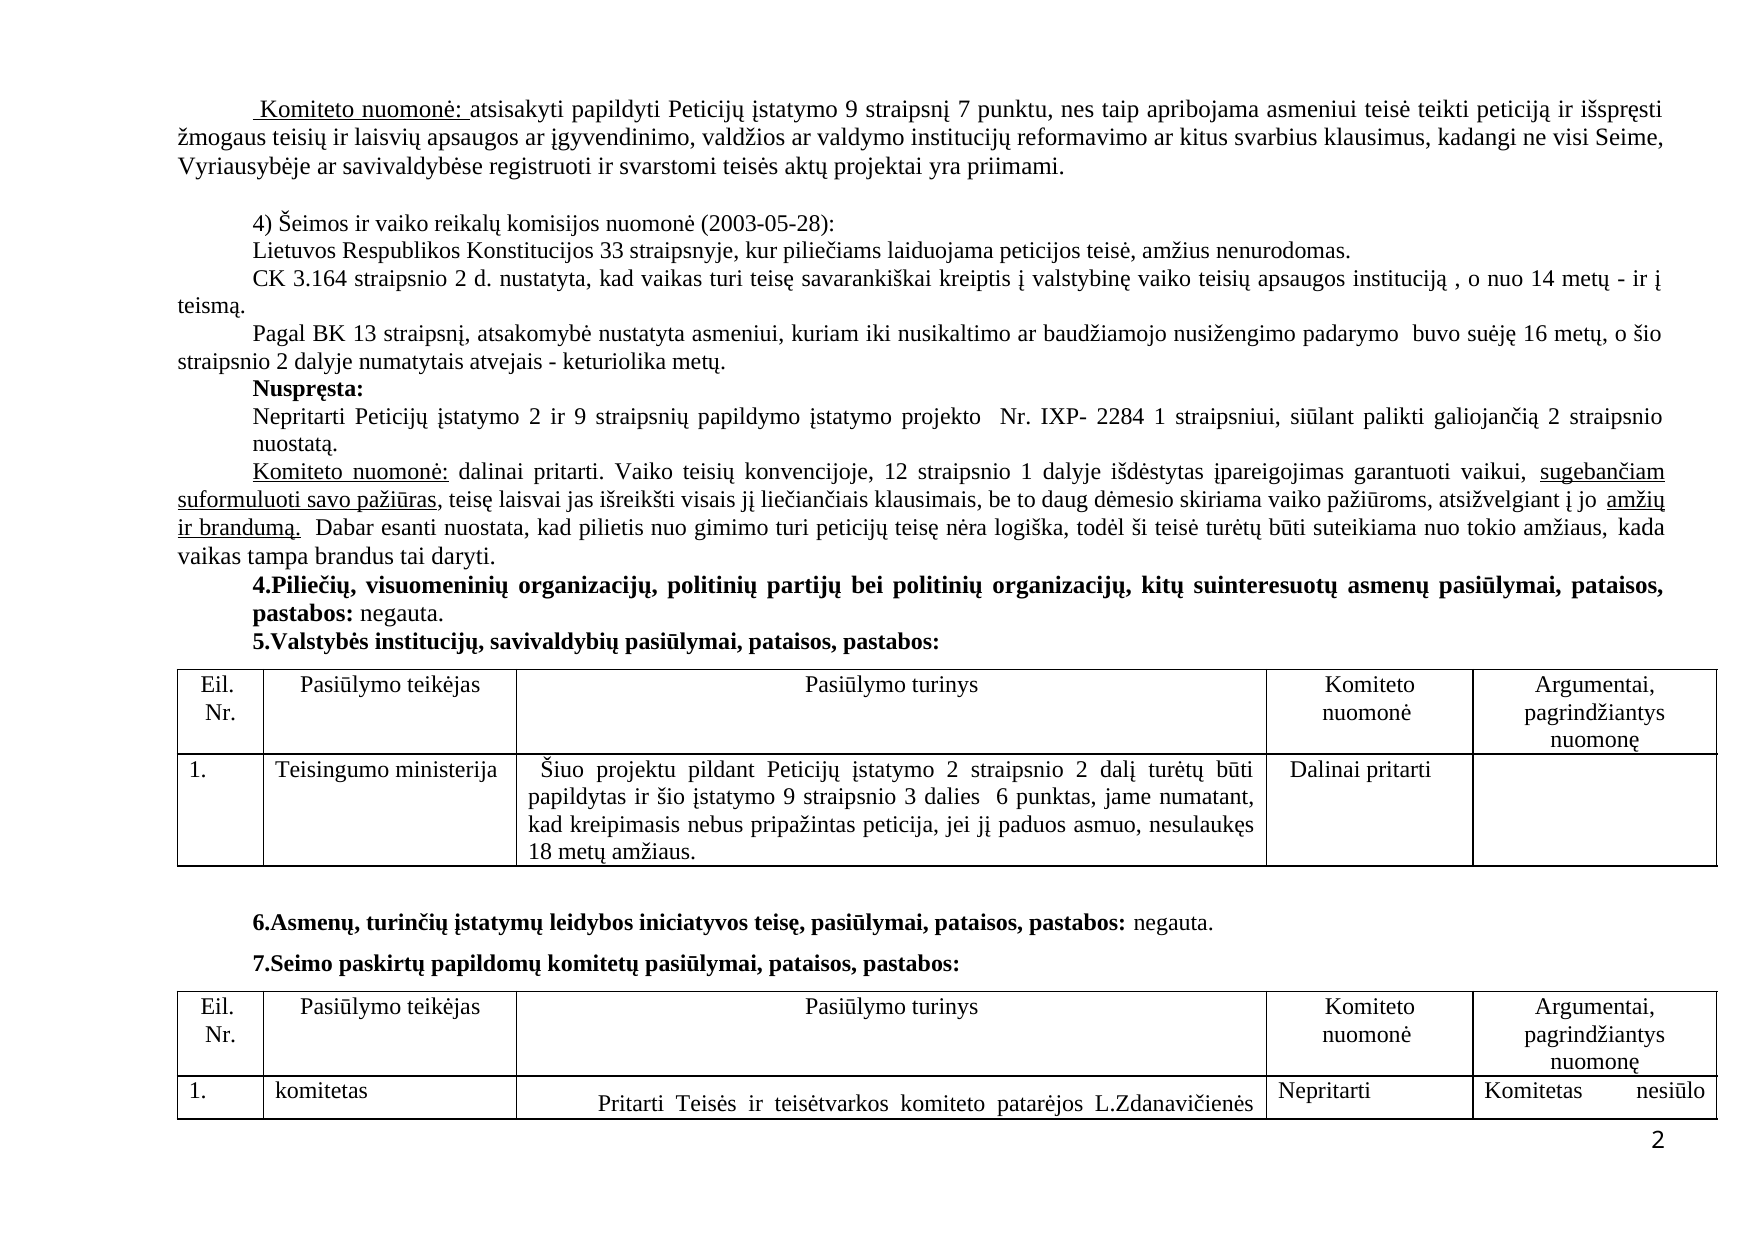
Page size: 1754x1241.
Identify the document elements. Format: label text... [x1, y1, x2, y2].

text Nuspręsta: [177, 374, 1665, 402]
text CK 3.164 straipsnio 2 d. nustatyta, kad vaikas turi teisę savarankiškai kreiptis į valstybinę vaiko teisių apsaugos instituciją , o nuo 14 metų - ir į teismą. [177, 264, 1665, 319]
table_cell 1. [178, 1077, 263, 1118]
text Komiteto nuomonė: atsisakyti papildyti Peticijų įstatymo 9 straipsnį 7 punktu, nes taip apribojama asmeniui teisė teikti peticiją ir išspręsti žmogaus teisių ir laisvių apsaugos ar įgyvendinimo, valdžios ar valdymo institucijų reformavimo ar kitus svarbius klausimus, kadangi ne visi Seime, Vyriausybėje ar savivaldybėse registruoti ir svarstomi teisės aktų projektai yra priimami. [177, 94, 1665, 180]
table_header Pasiūlymo turinys [517, 992, 1266, 1075]
table_cell Pritarti Teisės ir teisėtvarkos komiteto patarėjos L.Zdanavičienės [517, 1077, 1266, 1118]
table_header Pasiūlymo teikėjas [264, 992, 516, 1075]
table_header Eil. Nr. [178, 670, 263, 753]
text 7.Seimo paskirtų papildomų komitetų pasiūlymai, pataisos, pastabos: [252, 949, 1665, 977]
text Pagal BK 13 straipsnį, atsakomybė nustatyta asmeniui, kuriam iki nusikaltimo ar baudžiamojo nusižengimo padarymo buvo suėję 16 metų, o šio straipsnio 2 dalyje numatytais atvejais - keturiolika metų. [177, 319, 1665, 374]
text 6.Asmenų, turinčių įstatymų leidybos iniciatyvos teisę, pasiūlymai, pataisos, pastabos: negauta. [252, 908, 1665, 936]
table_cell Teisės ir teisėtvarkos komitetas [264, 1077, 516, 1118]
text Lietuvos Respublikos Konstitucijos 33 straipsnyje, kur piliečiams laiduojama peticijos teisė, amžius nenurodomas. [177, 236, 1665, 264]
table_header Komiteto nuomonė [1267, 992, 1472, 1075]
text 4) Šeimos ir vaiko reikalų komisijos nuomonė (2003-05-28): [252, 209, 1665, 236]
table_header Komiteto nuomonė [1267, 670, 1472, 753]
table_header Eil. Nr. [178, 992, 263, 1075]
text 5.Valstybės institucijų, savivaldybių pasiūlymai, pataisos, pastabos: [252, 627, 1665, 655]
table_cell Šiuo projektu pildant Peticijų įstatymo 2 straipsnio 2 dalį turėtų būti papildytas ir šio įstatymo 9 straipsnio 3 dalies 6 punktas, jame numatant, kad kreipimasis nebus pripažintas peticija, jei jį paduos asmuo, nesulaukęs 18 metų amžiaus. [517, 755, 1266, 865]
text 4.Piliečių, visuomeninių organizacijų, politinių partijų bei politinių organizacijų, kitų suinteresuotų asmenų pasiūlymai, pataisos, pastabos: negauta. [252, 570, 1665, 627]
table_cell Dalinai pritarti [1267, 755, 1472, 865]
text Nepritarti Peticijų įstatymo 2 ir 9 straipsnių papildymo įstatymo projekto Nr. IXP- 2284 1 straipsniui, siūlant palikti galiojančią 2 straipsnio nuostatą. [252, 402, 1665, 457]
text Komiteto nuomonė: dalinai pritarti. Vaiko teisių konvencijoje, 12 straipsnio 1 dalyje išdėstytas įpareigojimas garantuoti vaikui, sugebančiam suformuluoti savo pažiūras, teisę laisvai jas išreikšti visais jį liečiančiais klausimais, be to daug dėmesio skiriama vaiko pažiūroms, atsižvelgiant į jo amžių ir brandumą. Dabar esanti nuostata, kad pilietis nuo gimimo turi peticijų teisę nėra logiška, todėl ši teisė turėtų būti suteikiama nuo tokio amžiaus, kada vaikas tampa brandus tai daryti. [177, 457, 1665, 570]
table_header Pasiūlymo turinys [517, 670, 1266, 753]
table_cell Teisingumo ministerija [264, 755, 516, 865]
table_cell Komitetas nesiūlo [1474, 1077, 1716, 1118]
table_header Argumentai, pagrindžiantys nuomonę [1474, 670, 1716, 753]
table_header Argumentai, pagrindžiantys nuomonę [1474, 992, 1716, 1075]
table_cell Nepritarti [1267, 1077, 1472, 1118]
table_header Pasiūlymo teikėjas [264, 670, 516, 753]
table_cell [1474, 755, 1716, 865]
table_cell 1. [178, 755, 263, 865]
